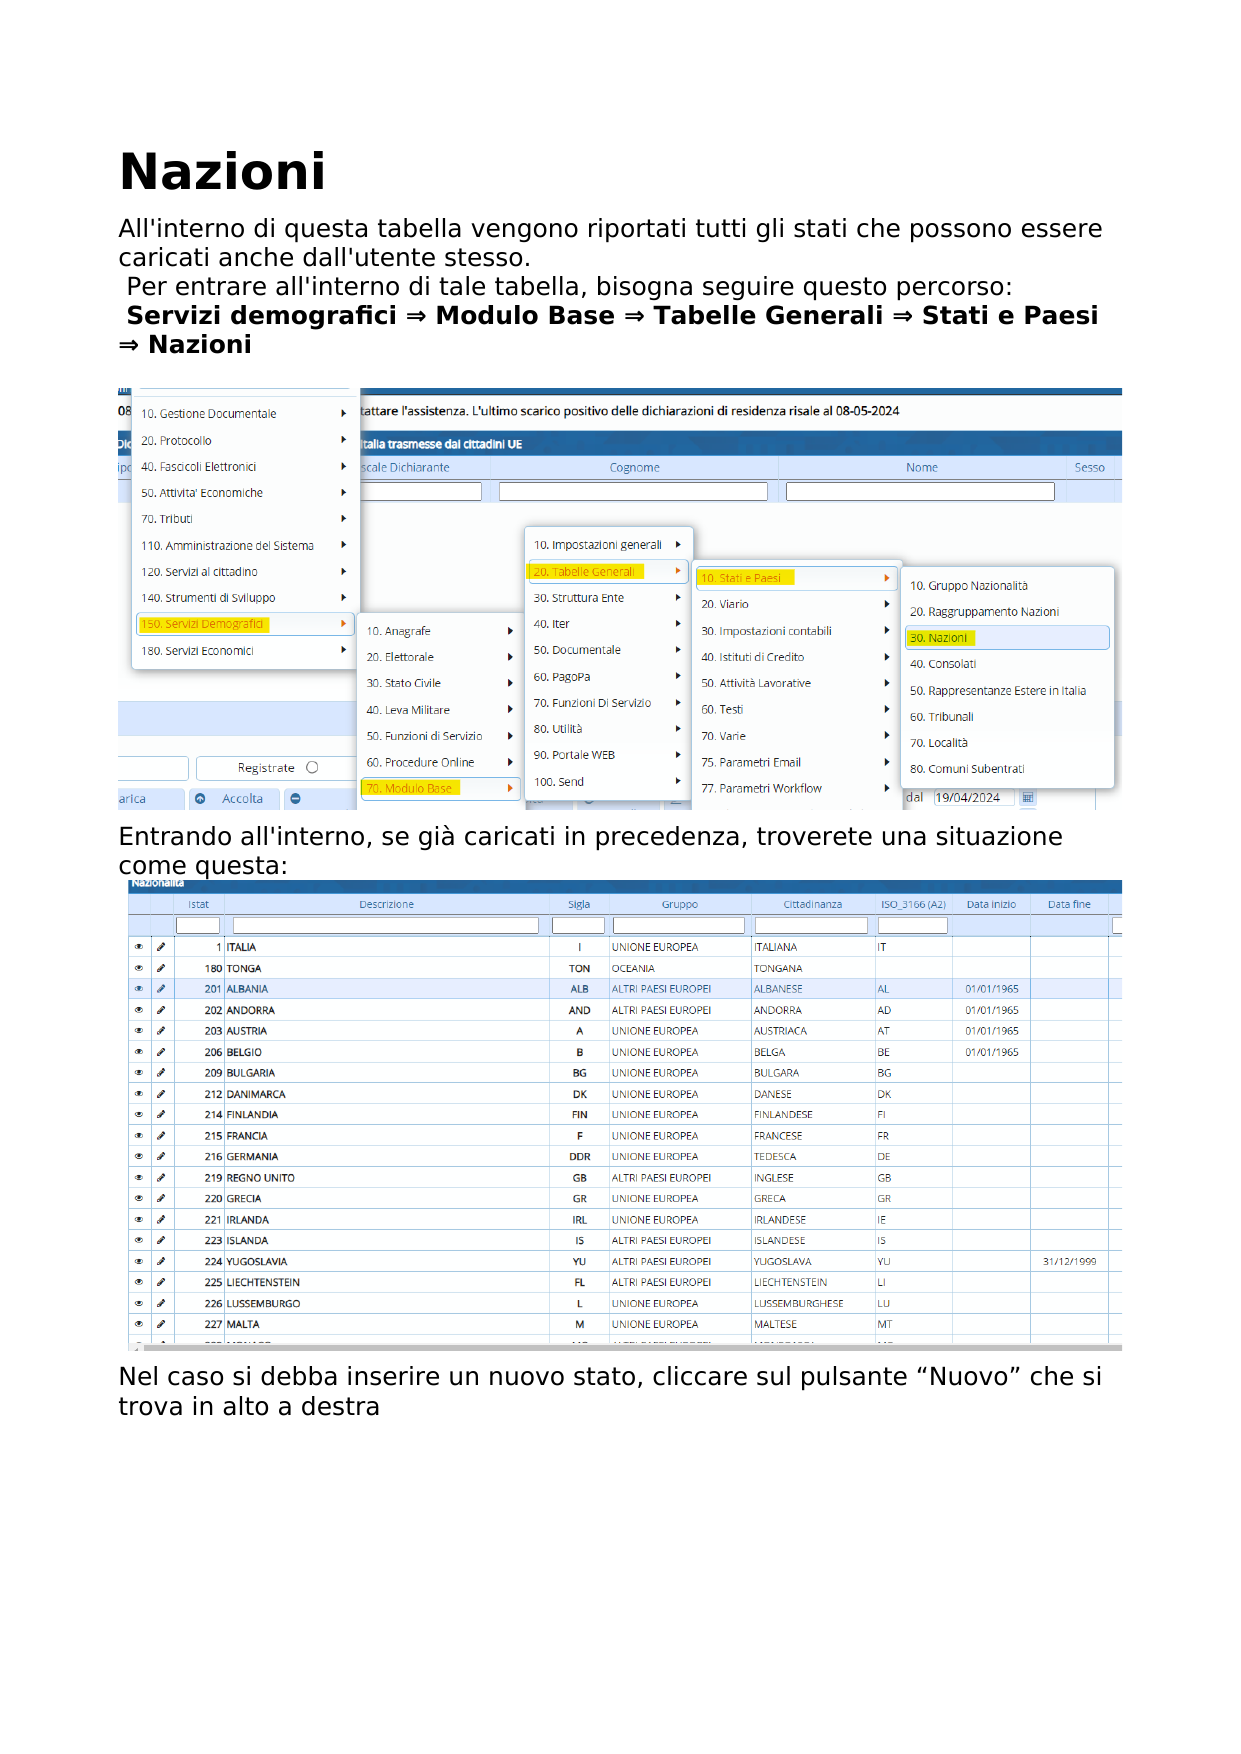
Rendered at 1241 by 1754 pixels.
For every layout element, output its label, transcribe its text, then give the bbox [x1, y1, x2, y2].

picture [118, 388, 1123, 810]
subtitle Nazioni [118, 143, 1122, 201]
text Nel caso si debba inserire un nuovo stato, cliccare sul pulsante “Nuovo” che si trova in alto a destra [118, 1363, 1122, 1421]
picture [118, 880, 1123, 1351]
text Entrando all'interno, se già caricati in precedenza, troverete una situazione come questa: [118, 822, 1122, 880]
text All'interno di questa tabella vengono riportati tutti gli stati che possono essere caricati anche dall'utente stesso. Per entrare all'interno di tale tabella, bisogna seguire questo percorso: Servizi demografici ⇒ Modulo Base ⇒ Tabelle Generali ⇒ Stati e Paesi ⇒ Nazioni [118, 214, 1122, 388]
